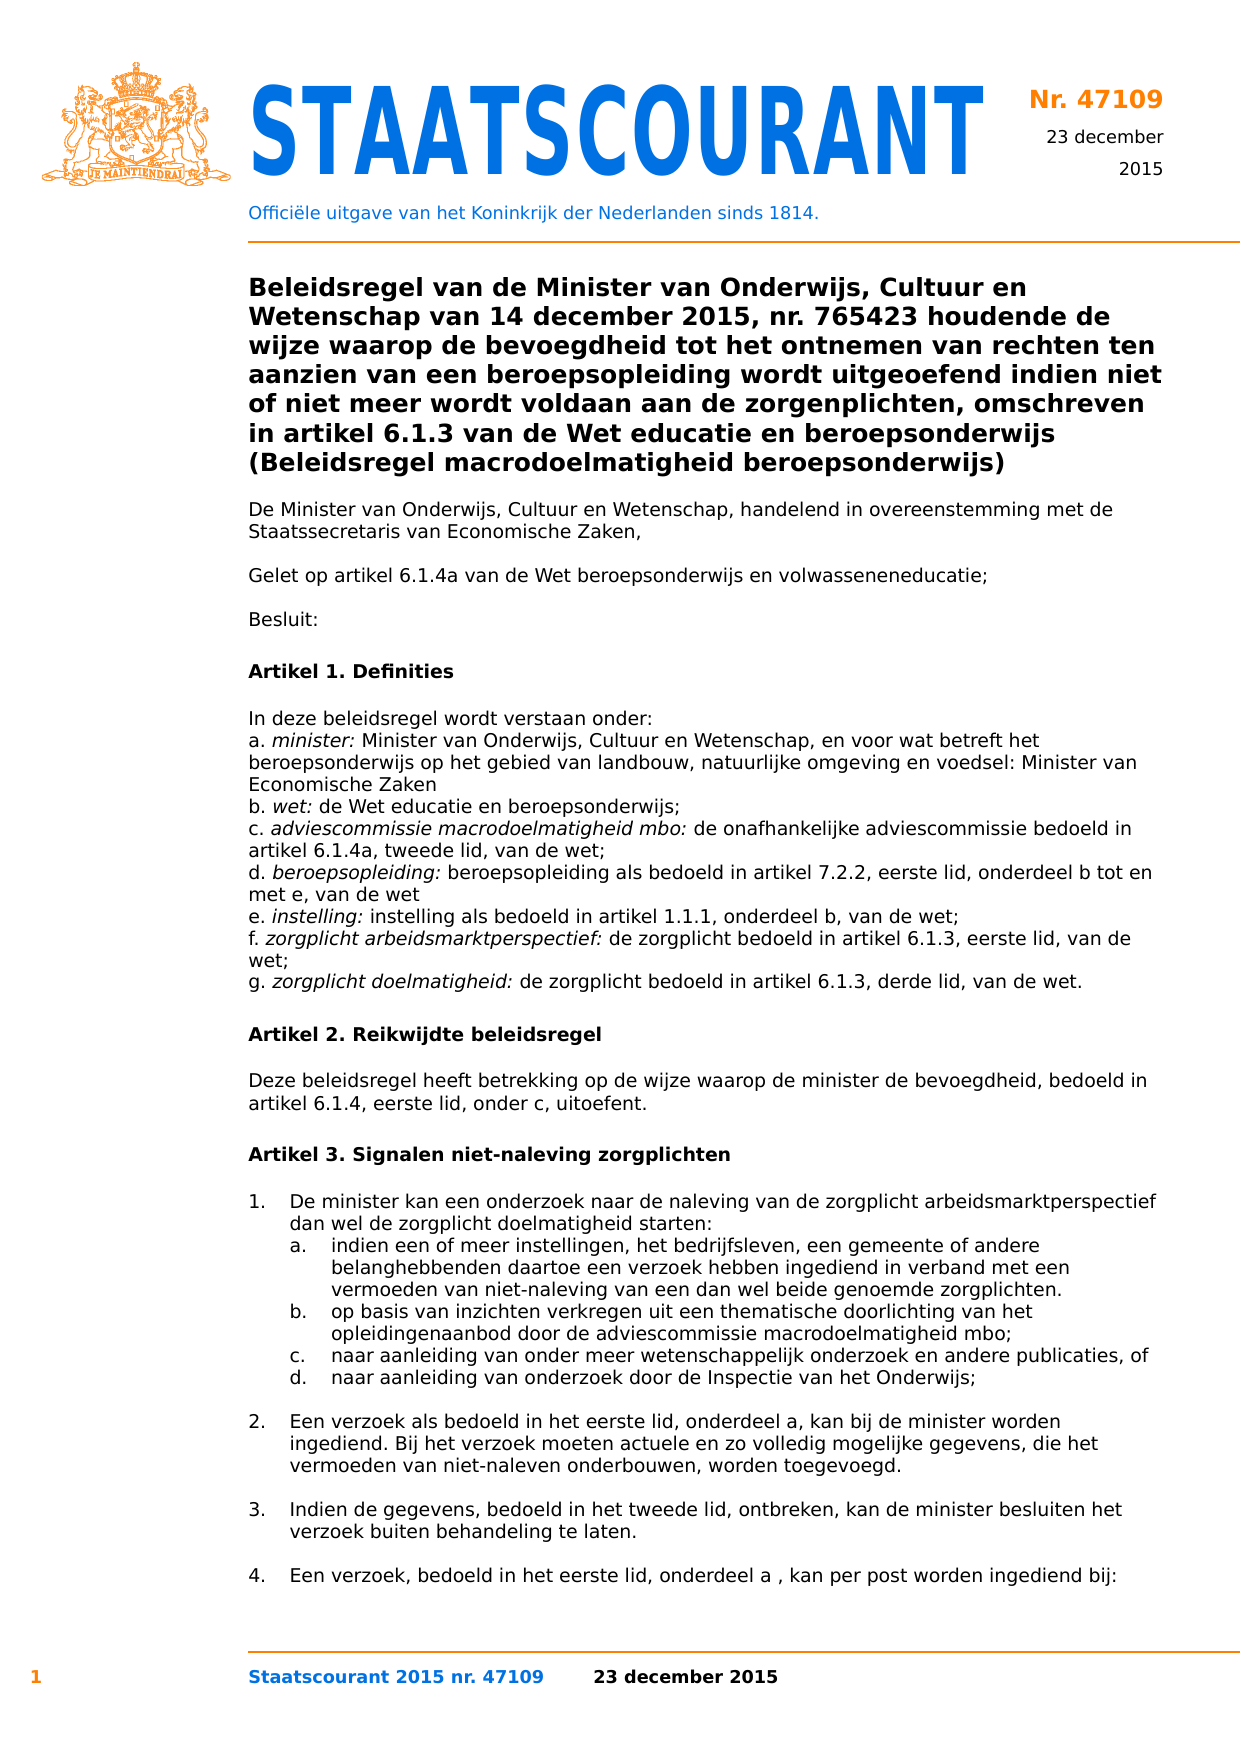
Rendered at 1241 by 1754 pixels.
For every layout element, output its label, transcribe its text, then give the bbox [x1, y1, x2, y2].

picture [41, 62, 231, 186]
subtitle Artikel 1. Definities [248, 661, 1163, 683]
table_header Nr. 47109 [998, 62, 1240, 121]
text Deze beleidsregel heeft betrekking op de wijze waarop de minister de bevoegdheid, bedoeld in artikel 6.1.4, eerste lid, onder c, uitoefent. [248, 1070, 1163, 1114]
text In deze beleidsregel wordt verstaan onder: [248, 708, 1163, 730]
table_cell 23 december [998, 121, 1240, 153]
table_cell 2015 [998, 153, 1240, 203]
text c. adviescommissie macrodoelmatigheid mbo: de onafhankelijke adviescommissie bedoeld in artikel 6.1.4a, tweede lid, van de wet; [248, 818, 1163, 862]
text a. indien een of meer instellingen, het bedrijfsleven, een gemeente of andere belanghebbenden daartoe een verzoek hebben ingediend in verband met een vermoeden van niet-naleving van een dan wel beide genoemde zorgplichten. [289, 1235, 1163, 1301]
text Besluit: [248, 609, 1163, 631]
text d. naar aanleiding van onderzoek door de Inspectie van het Onderwijs; [289, 1367, 1163, 1389]
text 3. Indien de gegevens, bedoeld in het tweede lid, ontbreken, kan de minister besluiten het verzoek buiten behandeling te laten. [248, 1499, 1163, 1543]
text 1. De minister kan een onderzoek naar de naleving van de zorgplicht arbeidsmarktperspectief dan wel de zorgplicht doelmatigheid starten: [248, 1191, 1163, 1235]
text 4. Een verzoek, bedoeld in het eerste lid, onderdeel a , kan per post worden ingediend bij: [248, 1565, 1163, 1587]
text a. minister: Minister van Onderwijs, Cultuur en Wetenschap, en voor wat betreft het beroepsonderwijs op het gebied van landbouw, natuurlijke omgeving en voedsel: Minister van Economische Zaken [248, 730, 1163, 796]
table_header [25, 62, 248, 241]
table_header STAATSCOURANT [248, 62, 998, 203]
text c. naar aanleiding van onder meer wetenschappelijk onderzoek en andere publicaties, of [289, 1345, 1163, 1367]
table_cell Officiële uitgave van het Koninkrijk der Nederlanden sinds 1814. [248, 203, 1240, 241]
text g. zorgplicht doelmatigheid: de zorgplicht bedoeld in artikel 6.1.3, derde lid, van de wet. [248, 971, 1163, 993]
text f. zorgplicht arbeidsmarktperspectief: de zorgplicht bedoeld in artikel 6.1.3, eerste lid, van de wet; [248, 927, 1163, 971]
subtitle Beleidsregel van de Minister van Onderwijs, Cultuur en Wetenschap van 14 december 2015, nr. 765423 houdende de wijze waarop de bevoegdheid tot het ontnemen van rechten ten aanzien van een beroepsopleiding wordt uitgeoefend indien niet of niet meer wordt voldaan aan de zorgenplichten, omschreven in artikel 6.1.3 van de Wet educatie en beroepsonderwijs (Beleidsregel macrodoelmatigheid beroepsonderwijs) [248, 273, 1163, 477]
subtitle Artikel 3. Signalen niet-naleving zorgplichten [248, 1144, 1163, 1166]
text b. wet: de Wet educatie en beroepsonderwijs; [248, 796, 1163, 818]
text De Minister van Onderwijs, Cultuur en Wetenschap, handelend in overeenstemming met de Staatssecretaris van Economische Zaken, [248, 499, 1163, 543]
text 2. Een verzoek als bedoeld in het eerste lid, onderdeel a, kan bij de minister worden ingediend. Bij het verzoek moeten actuele en zo volledig mogelijke gegevens, die het vermoeden van niet-naleven onderbouwen, worden toegevoegd. [248, 1411, 1163, 1477]
subtitle Artikel 2. Reikwijdte beleidsregel [248, 1023, 1163, 1045]
text b. op basis van inzichten verkregen uit een thematische doorlichting van het opleidingenaanbod door de adviescommissie macrodoelmatigheid mbo; [289, 1301, 1163, 1345]
text Gelet op artikel 6.1.4a van de Wet beroepsonderwijs en volwasseneneducatie; [248, 565, 1163, 587]
text d. beroepsopleiding: beroepsopleiding als bedoeld in artikel 7.2.2, eerste lid, onderdeel b tot en met e, van de wet [248, 862, 1163, 906]
text e. instelling: instelling als bedoeld in artikel 1.1.1, onderdeel b, van de wet; [248, 906, 1163, 927]
